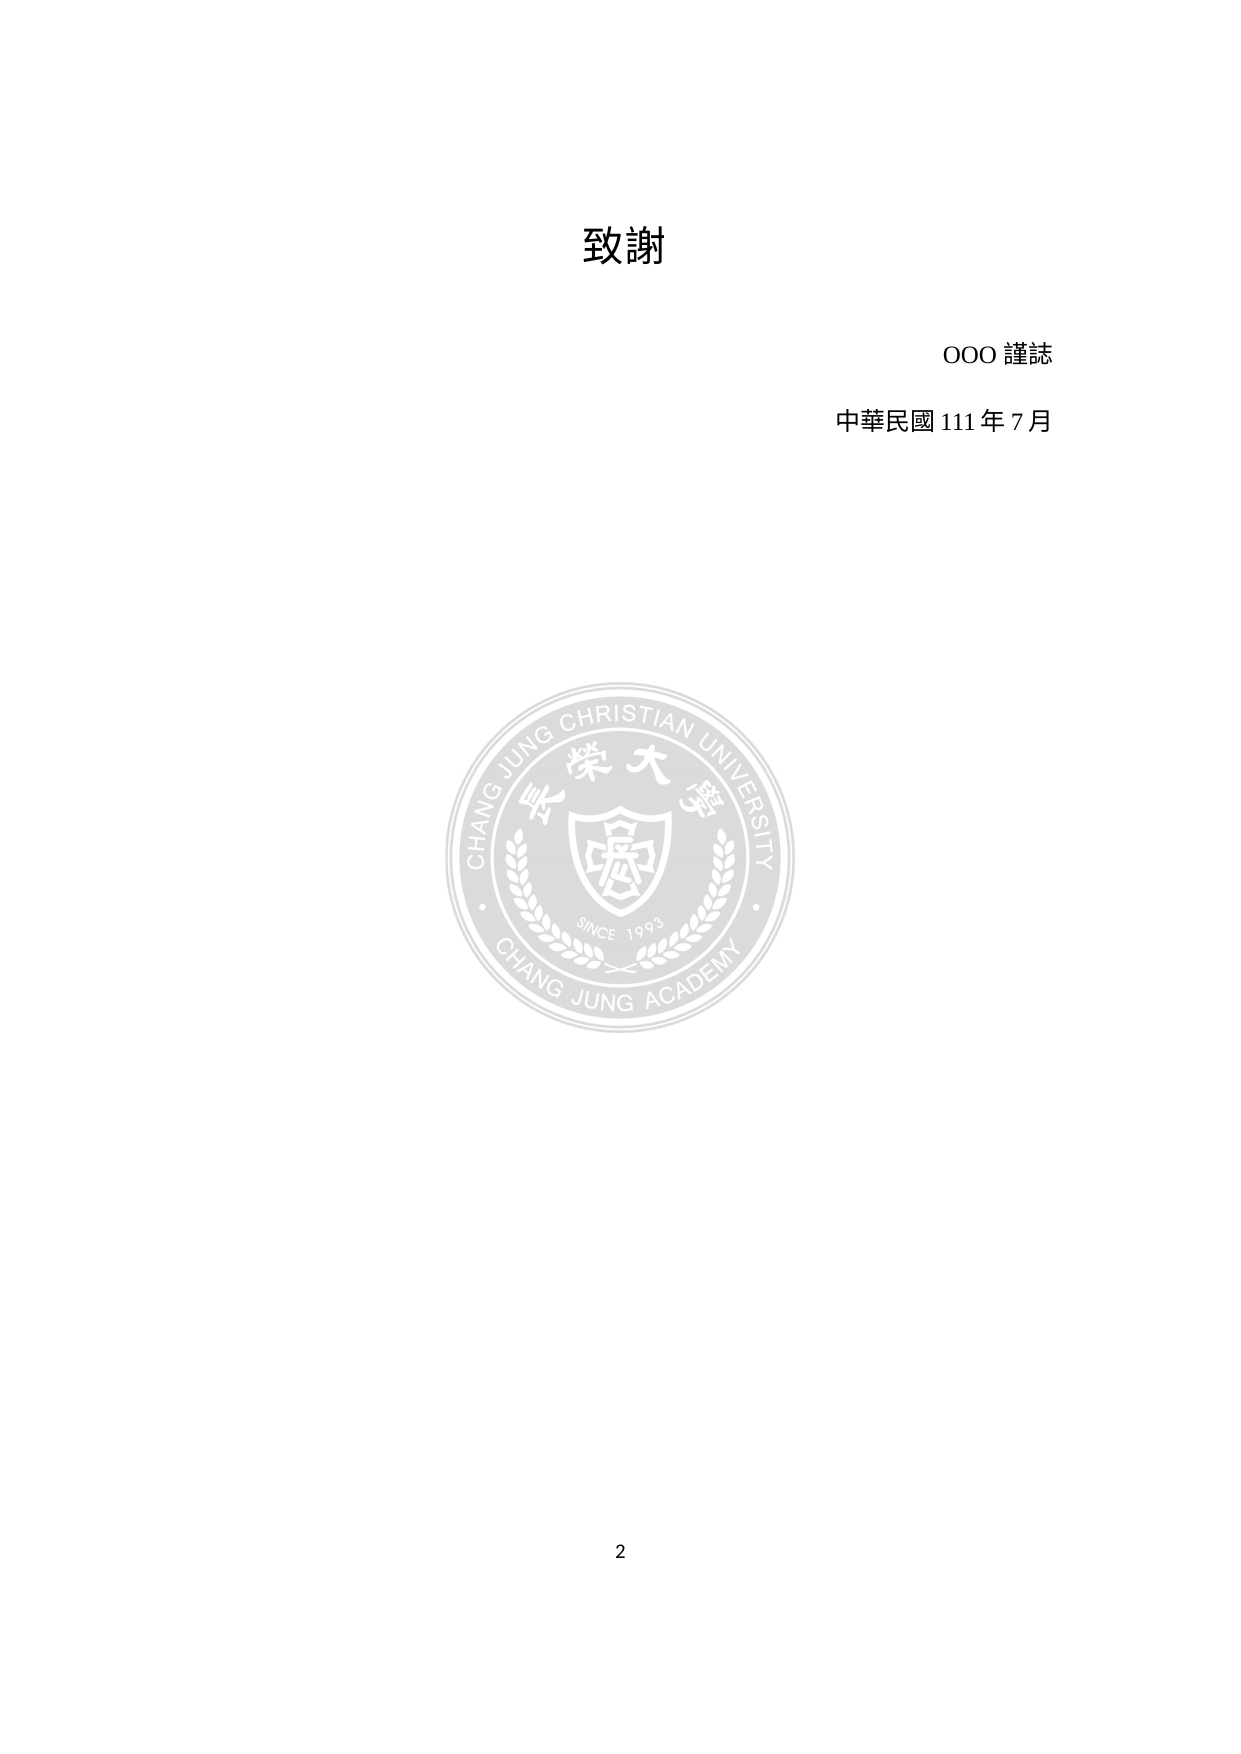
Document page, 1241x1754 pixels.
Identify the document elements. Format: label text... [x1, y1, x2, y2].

text 致謝 [187, 213, 1053, 273]
text 中華民國111年7月 [187, 402, 1053, 438]
text OOO 謹誌 [187, 335, 1053, 371]
